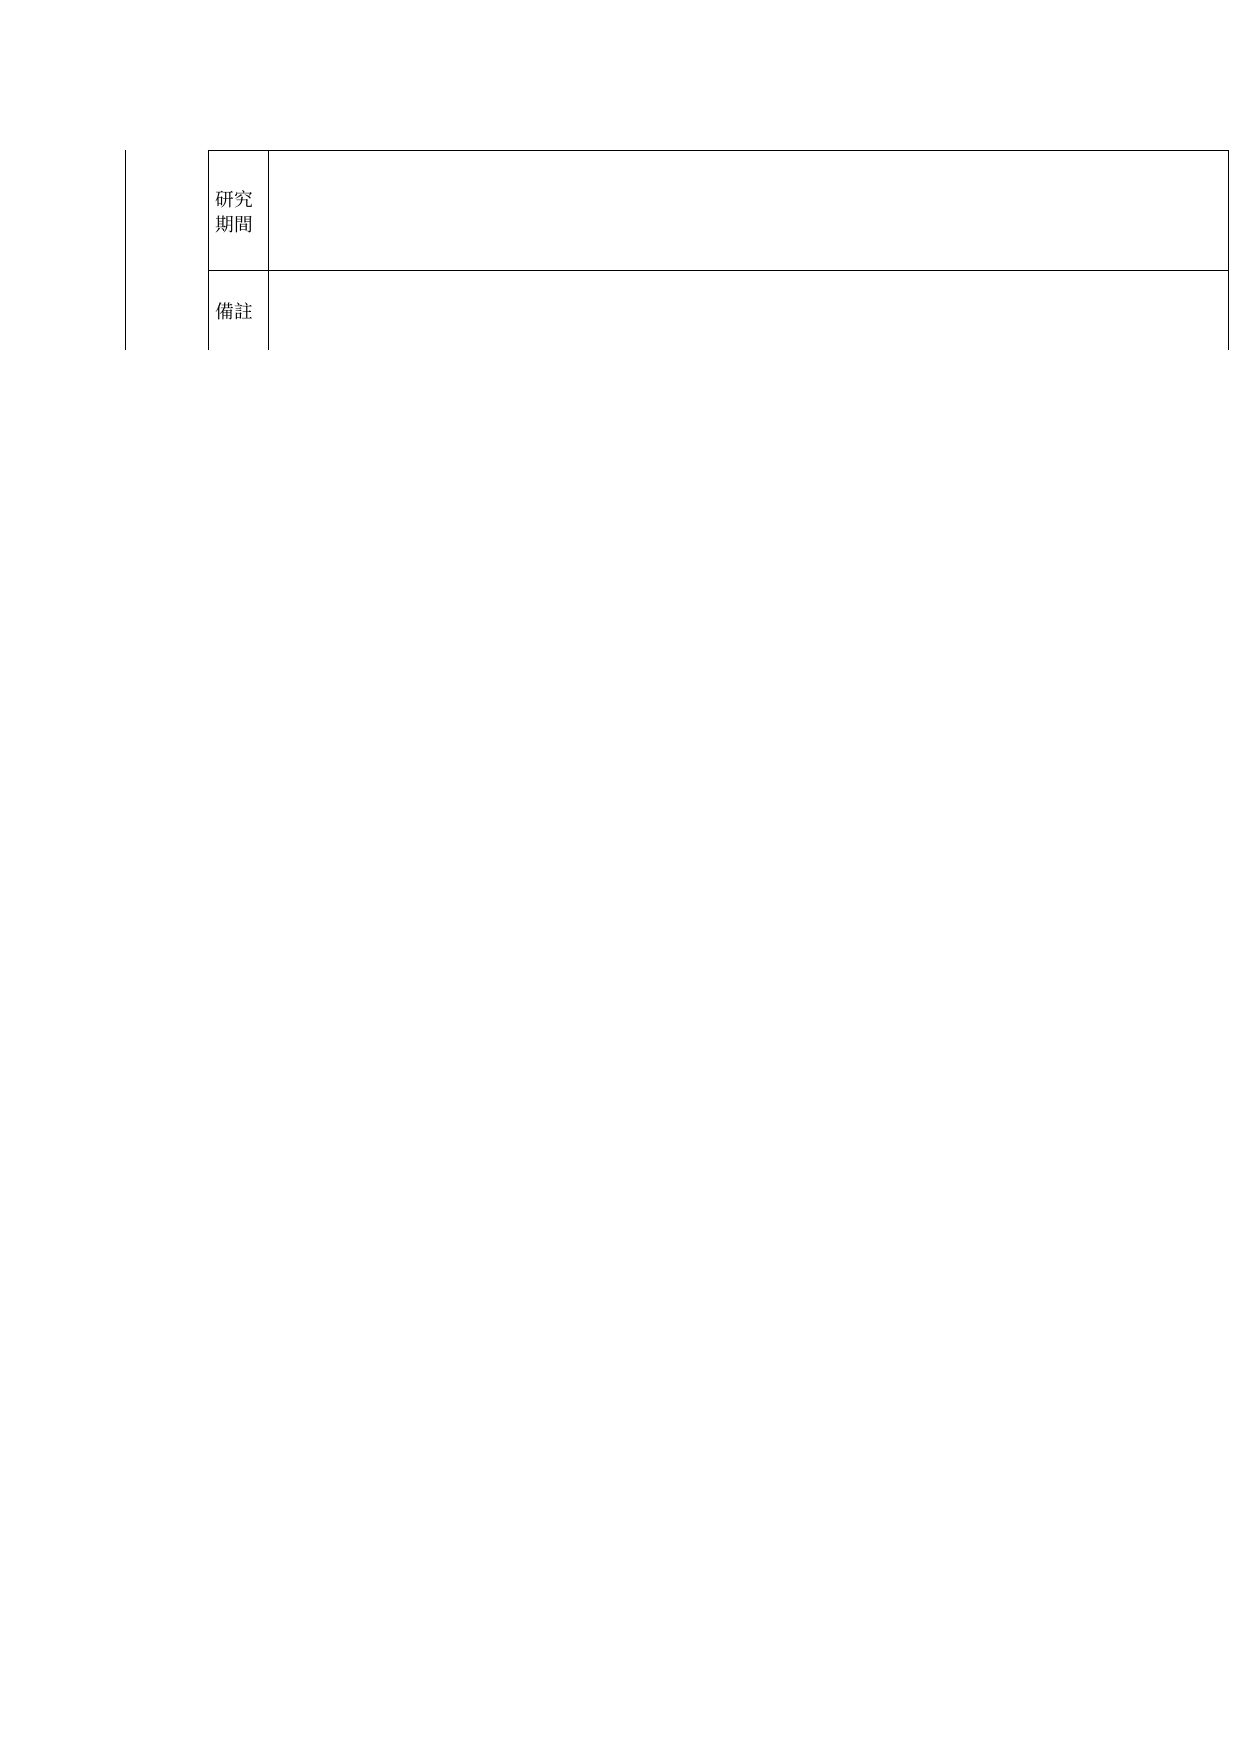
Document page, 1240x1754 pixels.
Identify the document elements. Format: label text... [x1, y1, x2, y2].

table_cell [269, 271, 1228, 350]
table_cell [269, 151, 1228, 270]
table_cell 備註 [209, 271, 268, 350]
table_cell 研究期間 [209, 151, 268, 270]
